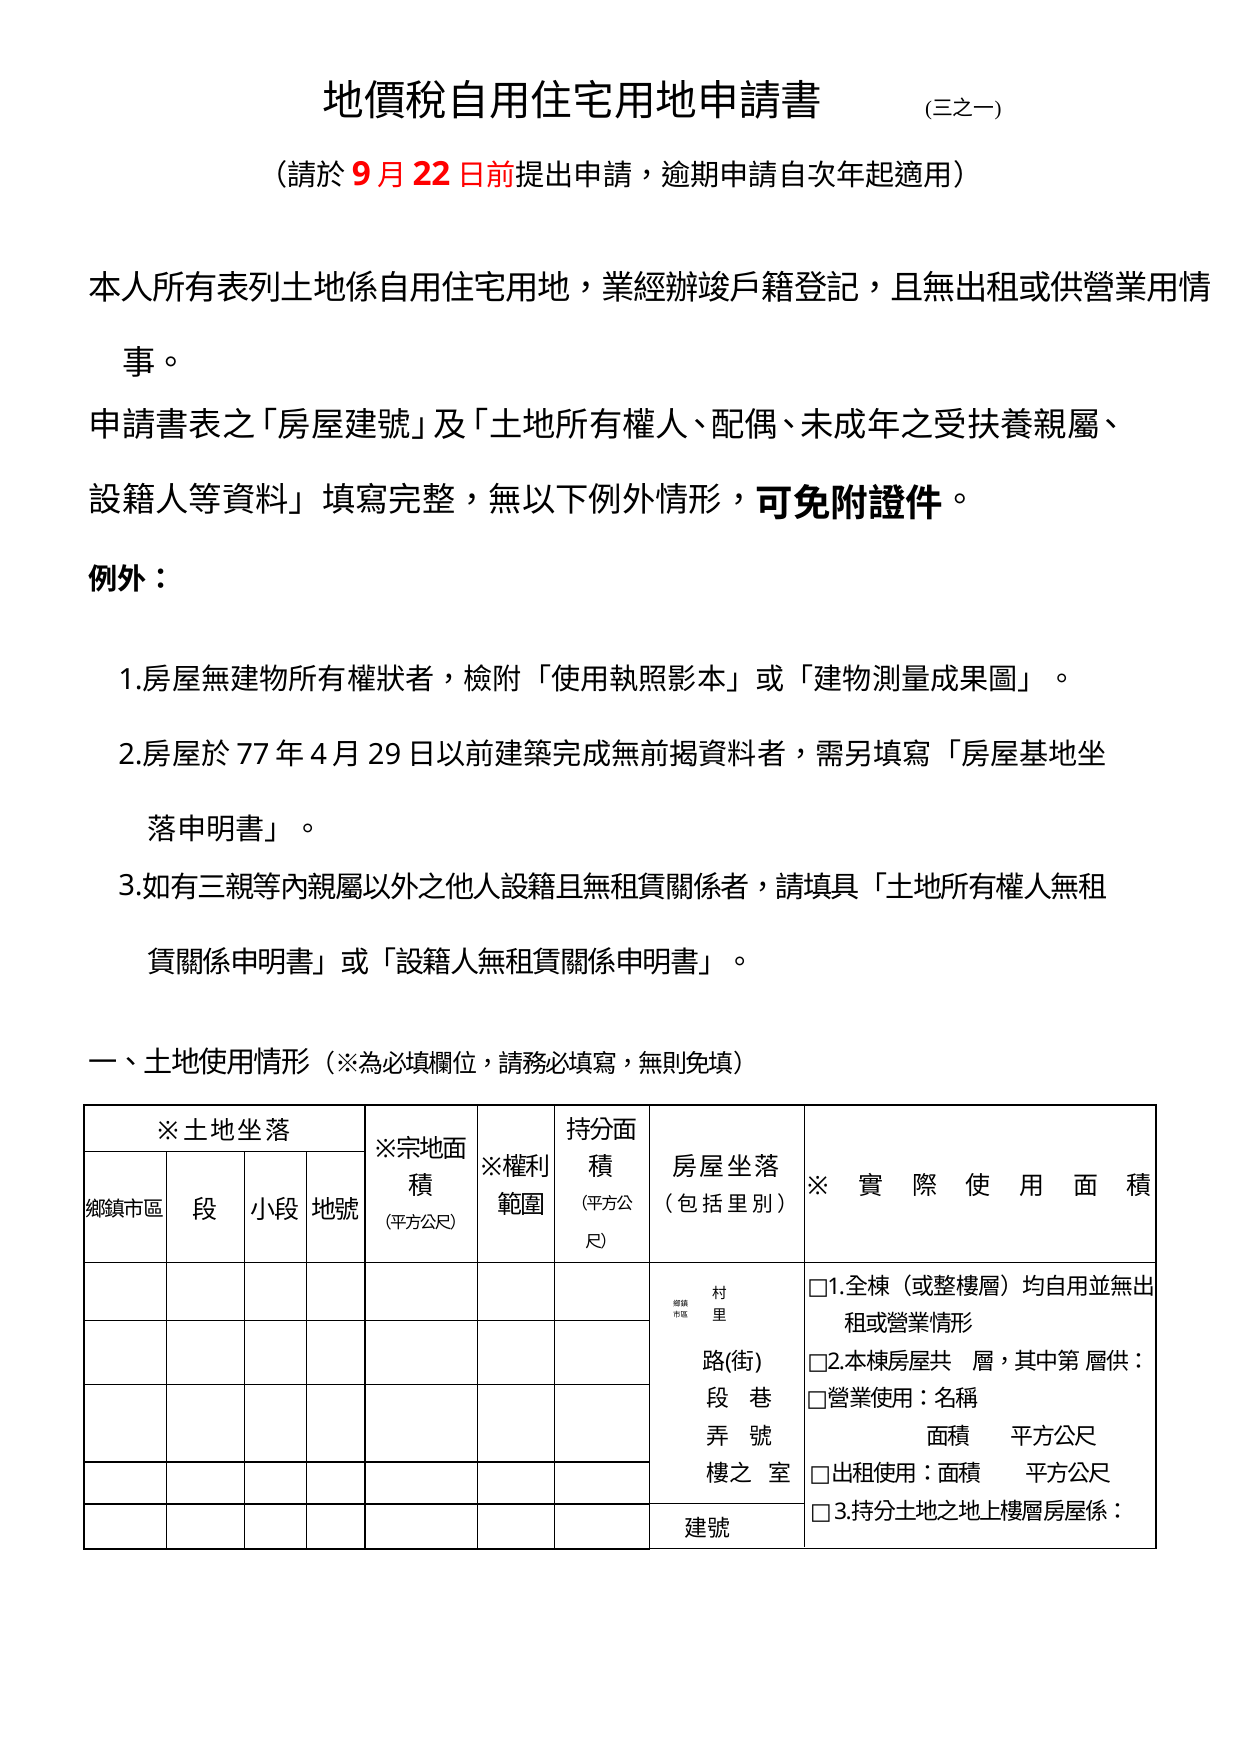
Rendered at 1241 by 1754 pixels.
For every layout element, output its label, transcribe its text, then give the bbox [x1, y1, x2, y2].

table_header 房 屋 坐 落 （包括里別） [650, 1106, 804, 1262]
table_cell [555, 1505, 649, 1548]
table_cell [307, 1321, 364, 1384]
table_cell [85, 1263, 166, 1319]
table_header ※權利 範圍 [478, 1106, 554, 1262]
table_cell [307, 1463, 364, 1503]
table_cell [366, 1385, 477, 1461]
table_cell □1.全棟（或整樓層）均自用並無出租或營業情形 □2.本棟房屋共 層，其中第 層供： □營業使用：名稱 面積 平方公尺 □出租使用：面積 平方公尺 □ 3.持分土地之地上樓層房屋係： 自用： 平方公尺 營業： 平方公尺 出租： 平方公尺 [804, 1263, 1155, 1548]
table_cell [366, 1263, 477, 1319]
table_cell [85, 1385, 166, 1461]
table_cell [85, 1463, 166, 1503]
table_cell 鄉鎮市區 村里 路(街) 段 巷 弄 號 樓之 室 [650, 1263, 804, 1503]
table_cell 小段 [245, 1152, 306, 1262]
table_cell [245, 1385, 306, 1461]
table_cell [245, 1321, 306, 1384]
table_cell 段 [167, 1152, 244, 1262]
table_cell [555, 1263, 649, 1319]
table_header 持分面積 （平方公尺） [555, 1106, 649, 1262]
table_cell [478, 1463, 554, 1503]
table_cell [245, 1463, 306, 1503]
table_cell [366, 1463, 477, 1503]
table_header ※實際使用面積 [805, 1106, 1155, 1262]
table_cell [366, 1321, 477, 1384]
text 2.房屋於77年4月29日以前建築完成無前揭資料者，需另填寫「房屋基地坐落申明書」。 [118, 714, 1122, 864]
table_cell [167, 1505, 244, 1548]
table_cell [478, 1505, 554, 1548]
table_cell [478, 1385, 554, 1461]
text 地價稅自用住宅用地申請書 (三之一) [118, 60, 1122, 135]
text 一、土地使用情形（※為必填欄位，請務必填寫，無則免填） [89, 1022, 1122, 1097]
text 申請書表之「房屋建號」及「土地所有權人、配偶、未成年之受扶養親屬、設籍人等資料」填寫完整，無以下例外情形，可免附證件。 [89, 397, 1122, 547]
table_cell [167, 1321, 244, 1384]
table_cell [555, 1385, 649, 1461]
table_header ※宗地面積 （平方公尺） [366, 1106, 477, 1262]
text （請於9月22日前提出申請，逾期申請自次年起適用） [118, 135, 1122, 210]
table_cell 地號 [307, 1152, 364, 1262]
table_header ※ 土 地 坐 落 [85, 1106, 364, 1151]
table_cell 建號 [650, 1504, 804, 1548]
table_cell [366, 1505, 477, 1548]
text 3.如有三親等內親屬以外之他人設籍且無租賃關係者，請填具「土地所有權人無租賃關係申明書」或「設籍人無租賃關係申明書」。 [118, 864, 1122, 1014]
table_cell [85, 1505, 166, 1548]
table_cell [167, 1385, 244, 1461]
table_cell [478, 1263, 554, 1319]
table_cell [307, 1505, 364, 1548]
table_cell [307, 1263, 364, 1319]
table_cell [555, 1321, 649, 1384]
table_cell [555, 1463, 649, 1503]
table_cell [478, 1321, 554, 1384]
text 本人所有表列土地係自用住宅用地，業經辦竣戶籍登記，且無出租或供營業用情事。 [88, 247, 1216, 397]
table_cell [245, 1263, 306, 1319]
text 例外： [88, 556, 1122, 631]
table_cell [167, 1463, 244, 1503]
table_cell [307, 1385, 364, 1461]
table_cell 鄉鎮市區 [85, 1152, 166, 1262]
text 1.房屋無建物所有權狀者，檢附「使用執照影本」或「建物測量成果圖」。 [118, 639, 1122, 714]
table_cell [167, 1263, 244, 1319]
table_cell [245, 1505, 306, 1548]
table_cell [85, 1321, 166, 1384]
